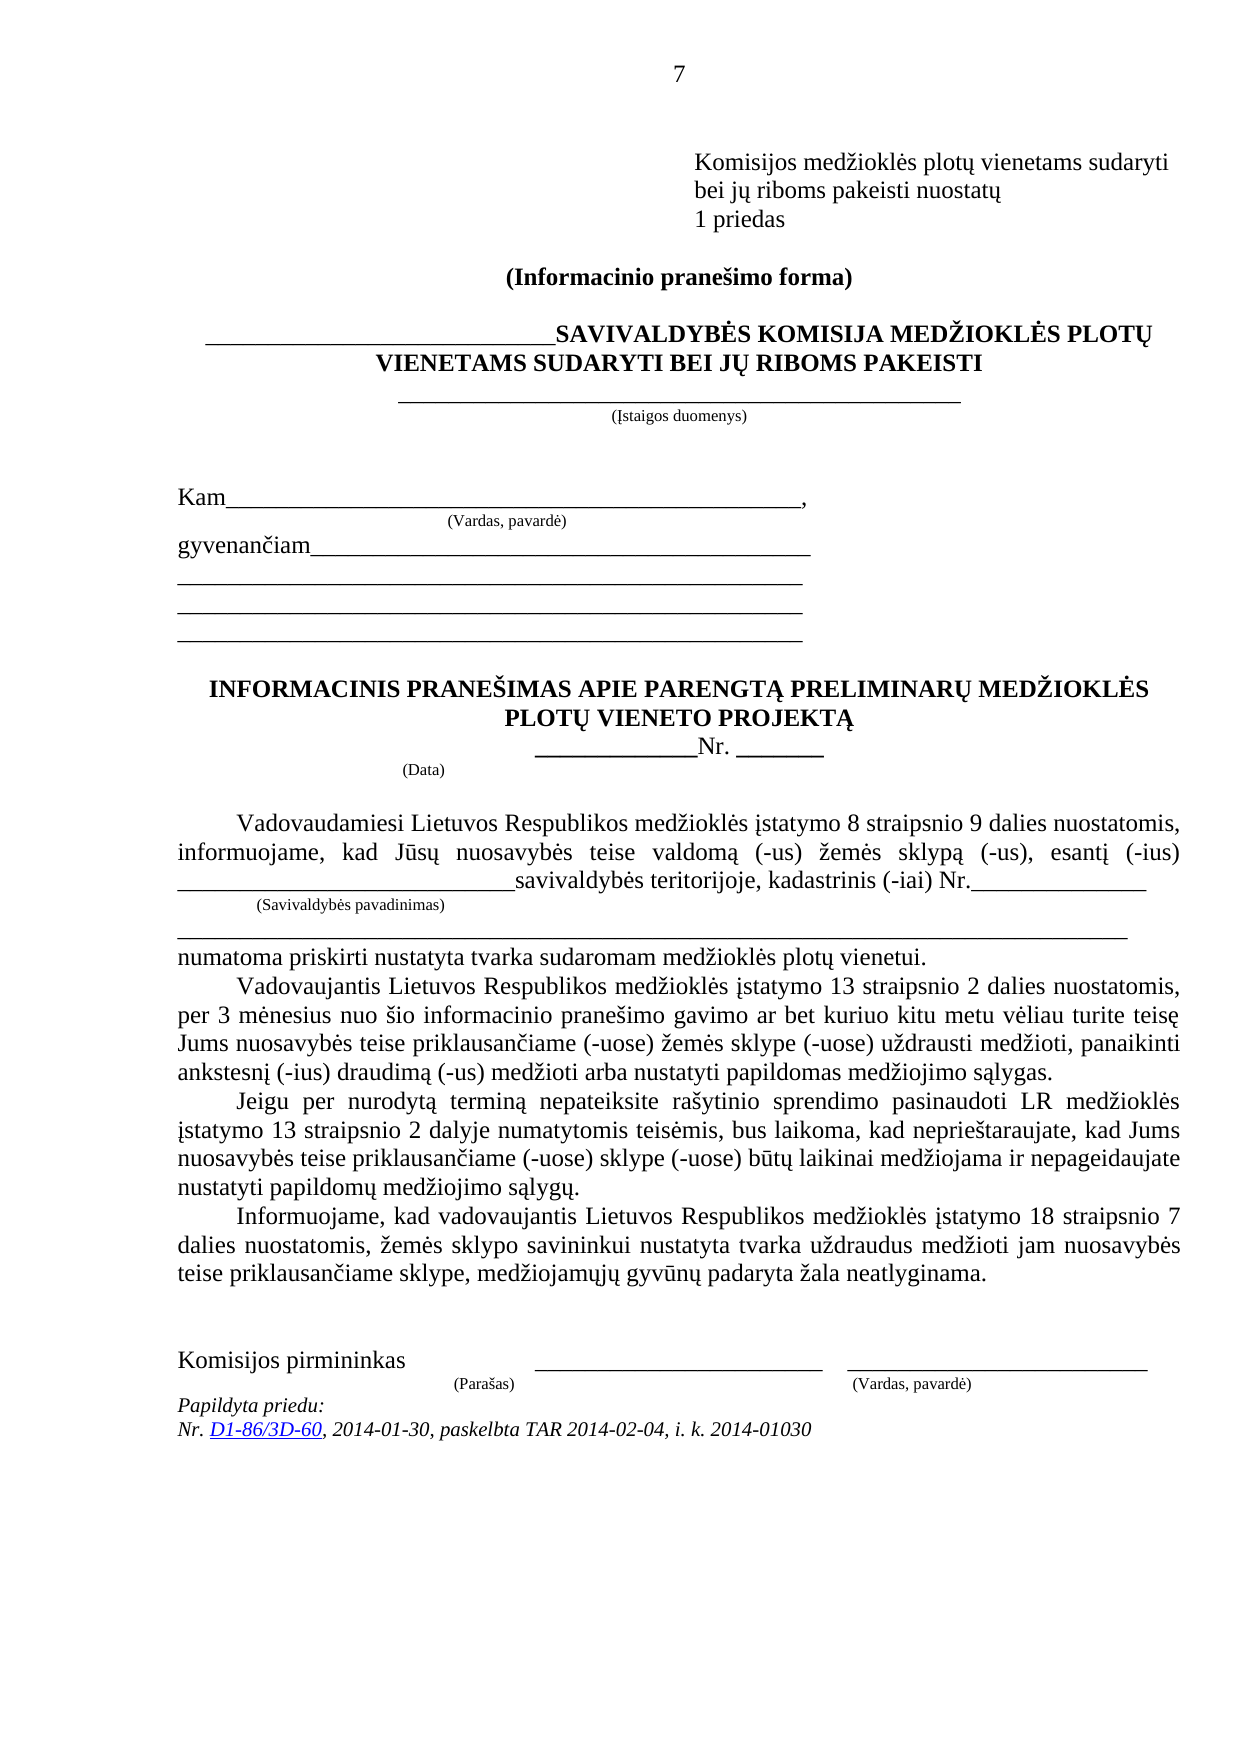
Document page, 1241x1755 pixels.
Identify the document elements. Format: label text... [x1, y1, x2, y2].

text Komisijos medžioklės plotų vienetams sudaryti [694, 147, 1181, 176]
text Informuojame, kad vadovaujantis Lietuvos Respublikos medžioklės įstatymo 18 straipsnio 7 dalies nuostatomis, žemės sklypo savininkui nustatyta tvarka uždraudus medžioti jam nuosavybės teise priklausančiame sklype, medžiojamųjų gyvūnų padaryta žala neatlyginama. [177, 1201, 1181, 1287]
text (Parašas) (Vardas, pavardė) [177, 1373, 1181, 1393]
text __________________________________________________ [177, 616, 1181, 645]
text Kam______________________________________________, [177, 482, 1181, 511]
text (Vardas, pavardė) [312, 511, 1181, 530]
text numatoma priskirti nustatyta tvarka sudaromam medžioklės plotų vienetui. [177, 942, 1181, 971]
text Komisijos pirmininkas _______________________ ________________________ [177, 1345, 1181, 1373]
text _____________________________________________ [177, 377, 1181, 406]
text bei jų riboms pakeisti nuostatų [694, 176, 1181, 204]
text Nr. D1-86/3D-60, 2014-01-30, paskelbta TAR 2014-02-04, i. k. 2014-01030 [177, 1417, 1181, 1441]
text Vadovaujantis Lietuvos Respublikos medžioklės įstatymo 13 straipsnio 2 dalies nuostatomis, per 3 mėnesius nuo šio informacinio pranešimo gavimo ar bet kuriuo kitu metu vėliau turite teisę Jums nuosavybės teise priklausančiame (-uose) žemės sklype (-uose) uždrausti medžioti, panaikinti ankstesnį (-ius) draudimą (-us) medžioti arba nustatyti papildomas medžiojimo sąlygas. [177, 971, 1181, 1086]
text ____________________________SAVIVALDYBĖS KOMISIJA MEDŽIOKLĖS PLOTŲ VIENETAMS SUDARYTI BEI JŲ RIBOMS PAKEISTI [177, 319, 1181, 377]
text __________________________________________________ [177, 559, 1181, 588]
text (Savivaldybės pavadinimas) [177, 894, 1181, 913]
text Vadovaudamiesi Lietuvos Respublikos medžioklės įstatymo 8 straipsnio 9 dalies nuostatomis, informuojame, kad Jūsų nuosavybės teise valdomą (-us) žemės sklypą (-us), esantį (-ius) ___________________________savivaldybės teritorijoje, kadastrinis (-iai) Nr.______________ [177, 808, 1181, 894]
text (Data) [177, 760, 1181, 779]
text Jeigu per nurodytą terminą nepateiksite rašytinio sprendimo pasinaudoti LR medžioklės įstatymo 13 straipsnio 2 dalyje numatytomis teisėmis, bus laikoma, kad neprieštaraujate, kad Jums nuosavybės teise priklausančiame (-uose) sklype (-uose) būtų laikinai medžiojama ir nepageidaujate nustatyti papildomų medžiojimo sąlygų. [177, 1086, 1181, 1201]
text _____________Nr. _______ [177, 731, 1181, 760]
text __________________________________________________ [177, 588, 1181, 616]
text INFORMACINIS PRANEŠIMAS APIE PARENGTĄ PRELIMINARŲ MEDŽIOKLĖS PLOTŲ VIENETO PROJEKTĄ [177, 674, 1181, 731]
text ____________________________________________________________________________ [177, 913, 1181, 942]
text 1 priedas [694, 204, 1181, 233]
text Papildyta priedu: [177, 1393, 1181, 1417]
text (Įstaigos duomenys) [177, 406, 1181, 425]
text gyvenančiam________________________________________ [177, 530, 1181, 559]
text (Informacinio pranešimo forma) [177, 262, 1181, 291]
